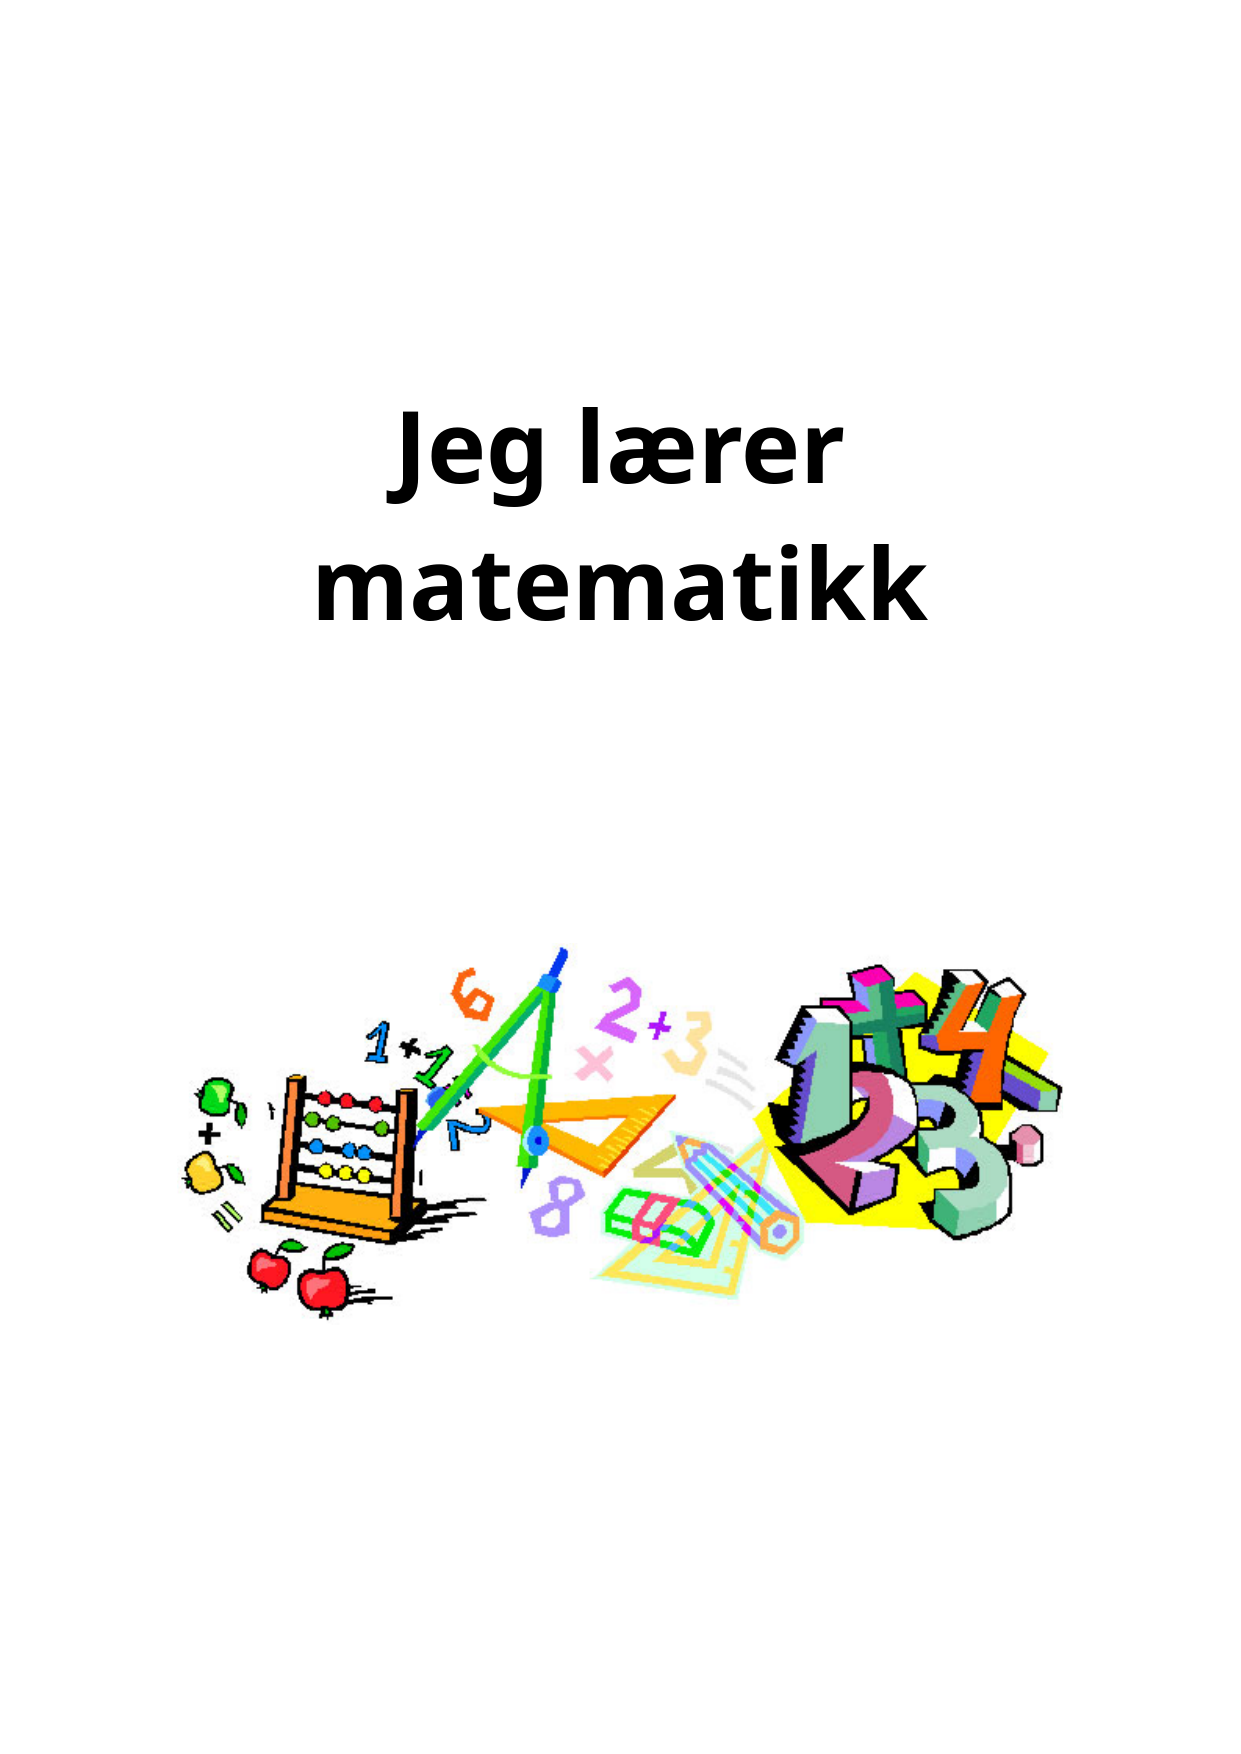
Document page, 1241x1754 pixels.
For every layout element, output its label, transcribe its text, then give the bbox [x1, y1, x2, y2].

text Jeg lærer matematikk [148, 377, 1093, 649]
